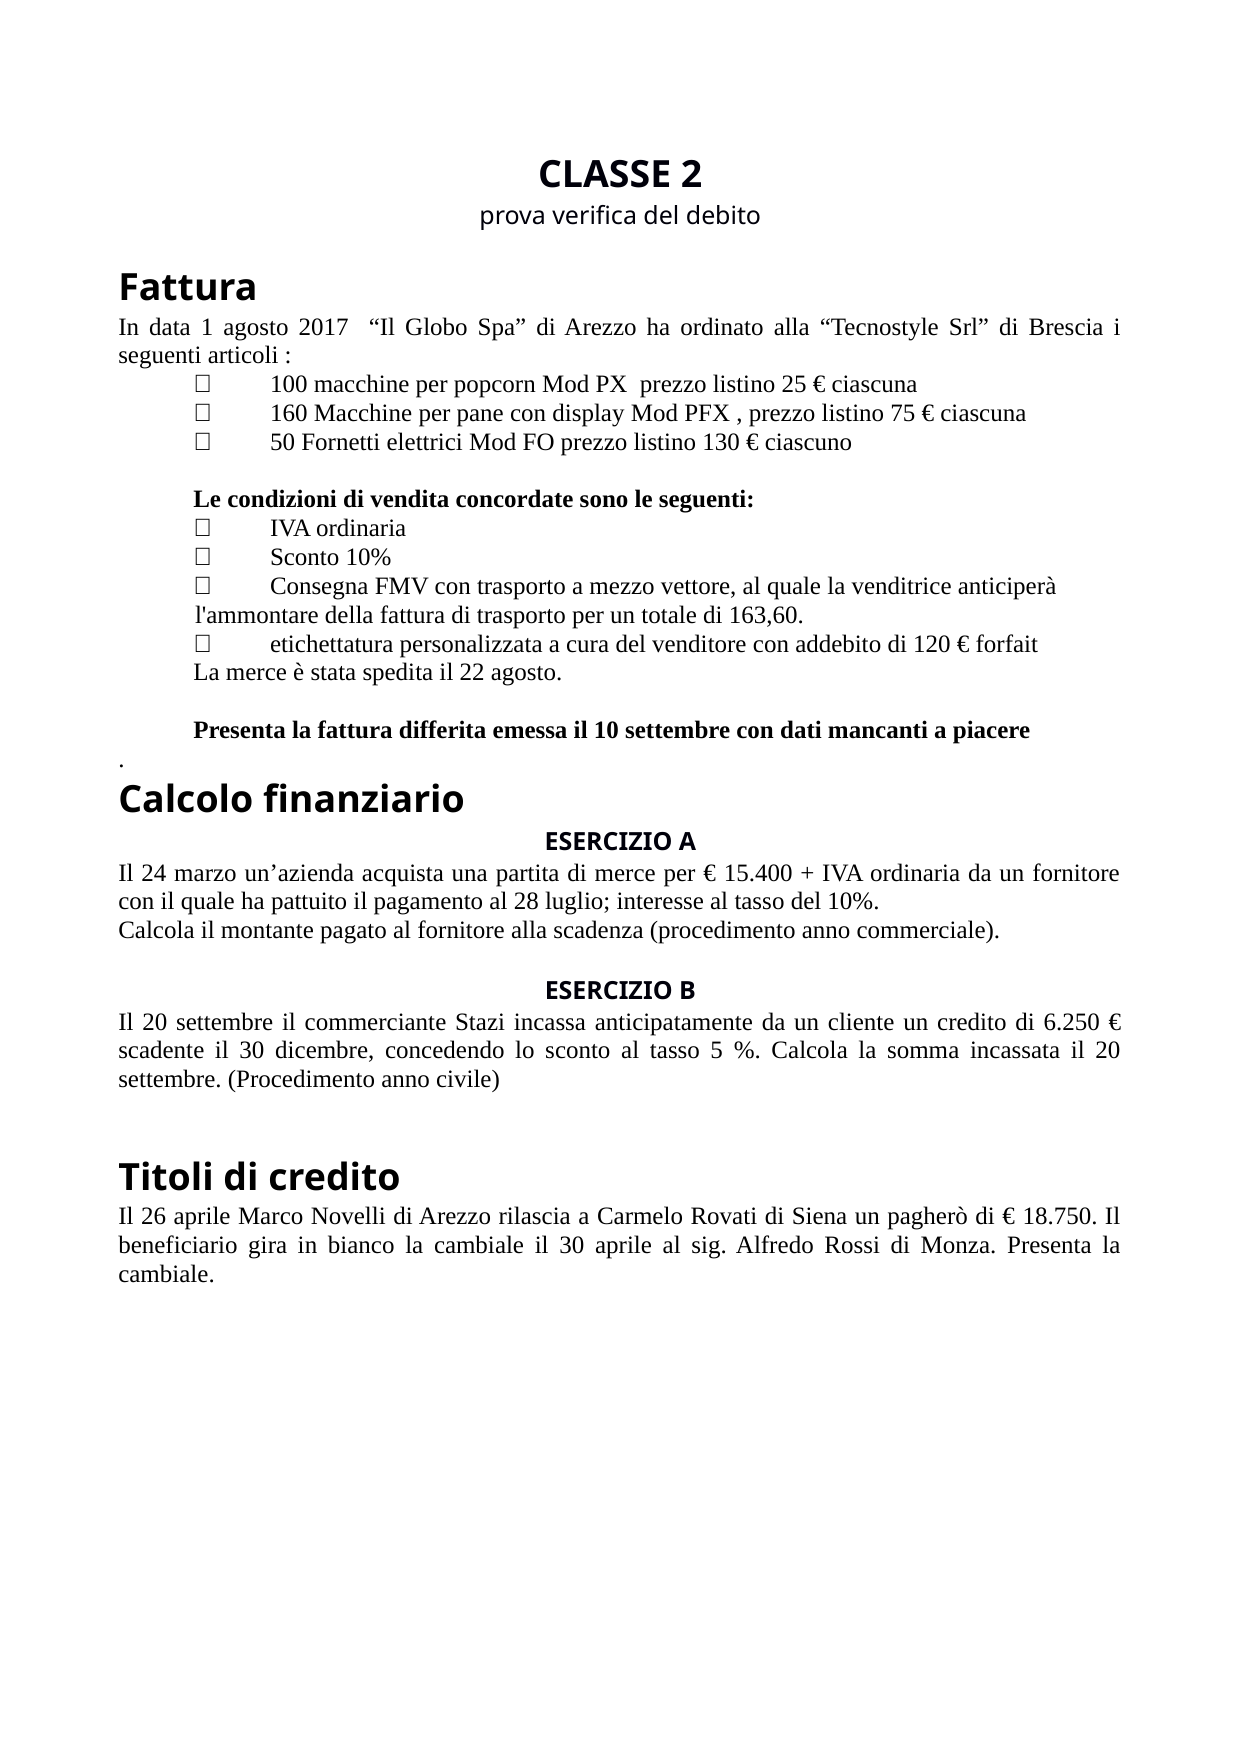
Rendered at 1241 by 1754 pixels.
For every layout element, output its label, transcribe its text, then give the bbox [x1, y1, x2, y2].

text Il 20 settembre il commerciante Stazi incassa anticipatamente da un cliente un credito di 6.250 € scadente il 30 dicembre, concedendo lo sconto al tasso 5 %. Calcola la somma incassata il 20 settembre. (Procedimento anno civile) [118, 1007, 1122, 1093]
text Titoli di credito [118, 1150, 1122, 1201]
text Il 26 aprile Marco Novelli di Arezzo rilascia a Carmelo Rovati di Siena un pagherò di € 18.750. Il beneficiario gira in bianco la cambiale il 30 aprile al sig. Alfredo Rossi di Monza. Presenta la cambiale. [118, 1201, 1122, 1288]
text prova verifica del debito [118, 198, 1122, 232]
list 50 Fornetti elettrici Mod FO prezzo listino 130 € ciascuno [193, 427, 1122, 456]
text Fattura [118, 261, 1122, 312]
text . [118, 744, 1122, 772]
list Sconto 10% [193, 542, 1122, 571]
text ESERCIZIO A [118, 823, 1122, 858]
text Calcola il montante pagato al fornitore alla scadenza (procedimento anno commerciale). [118, 915, 1122, 944]
text Presenta la fattura differita emessa il 10 settembre con dati mancanti a piacere [193, 715, 1122, 744]
text Il 24 marzo un’azienda acquista una partita di merce per € 15.400 + IVA ordinaria da un fornitore con il quale ha pattuito il pagamento al 28 luglio; interesse al tasso del 10%. [118, 858, 1122, 915]
text CLASSE 2 [118, 147, 1122, 198]
list IVA ordinaria [193, 513, 1122, 542]
list 160 Macchine per pane con display Mod PFX , prezzo listino 75 € ciascuna [193, 398, 1122, 427]
text Calcolo finanziario [118, 772, 1122, 823]
list etichettatura personalizzata a cura del venditore con addebito di 120 € forfait [193, 629, 1122, 657]
text La merce è stata spedita il 22 agosto. [193, 657, 1122, 686]
text In data 1 agosto 2017 “Il Globo Spa” di Arezzo ha ordinato alla “Tecnostyle Srl” di Brescia i seguenti articoli : [118, 312, 1122, 369]
text ESERCIZIO B [118, 973, 1122, 1007]
text Le condizioni di vendita concordate sono le seguenti: [193, 484, 1122, 513]
list 100 macchine per popcorn Mod PX prezzo listino 25 € ciascuna [193, 369, 1122, 398]
list Consegna FMV con trasporto a mezzo vettore, al quale la venditrice anticiperà l'ammontare della fattura di trasporto per un totale di 163,60. [193, 571, 1122, 629]
